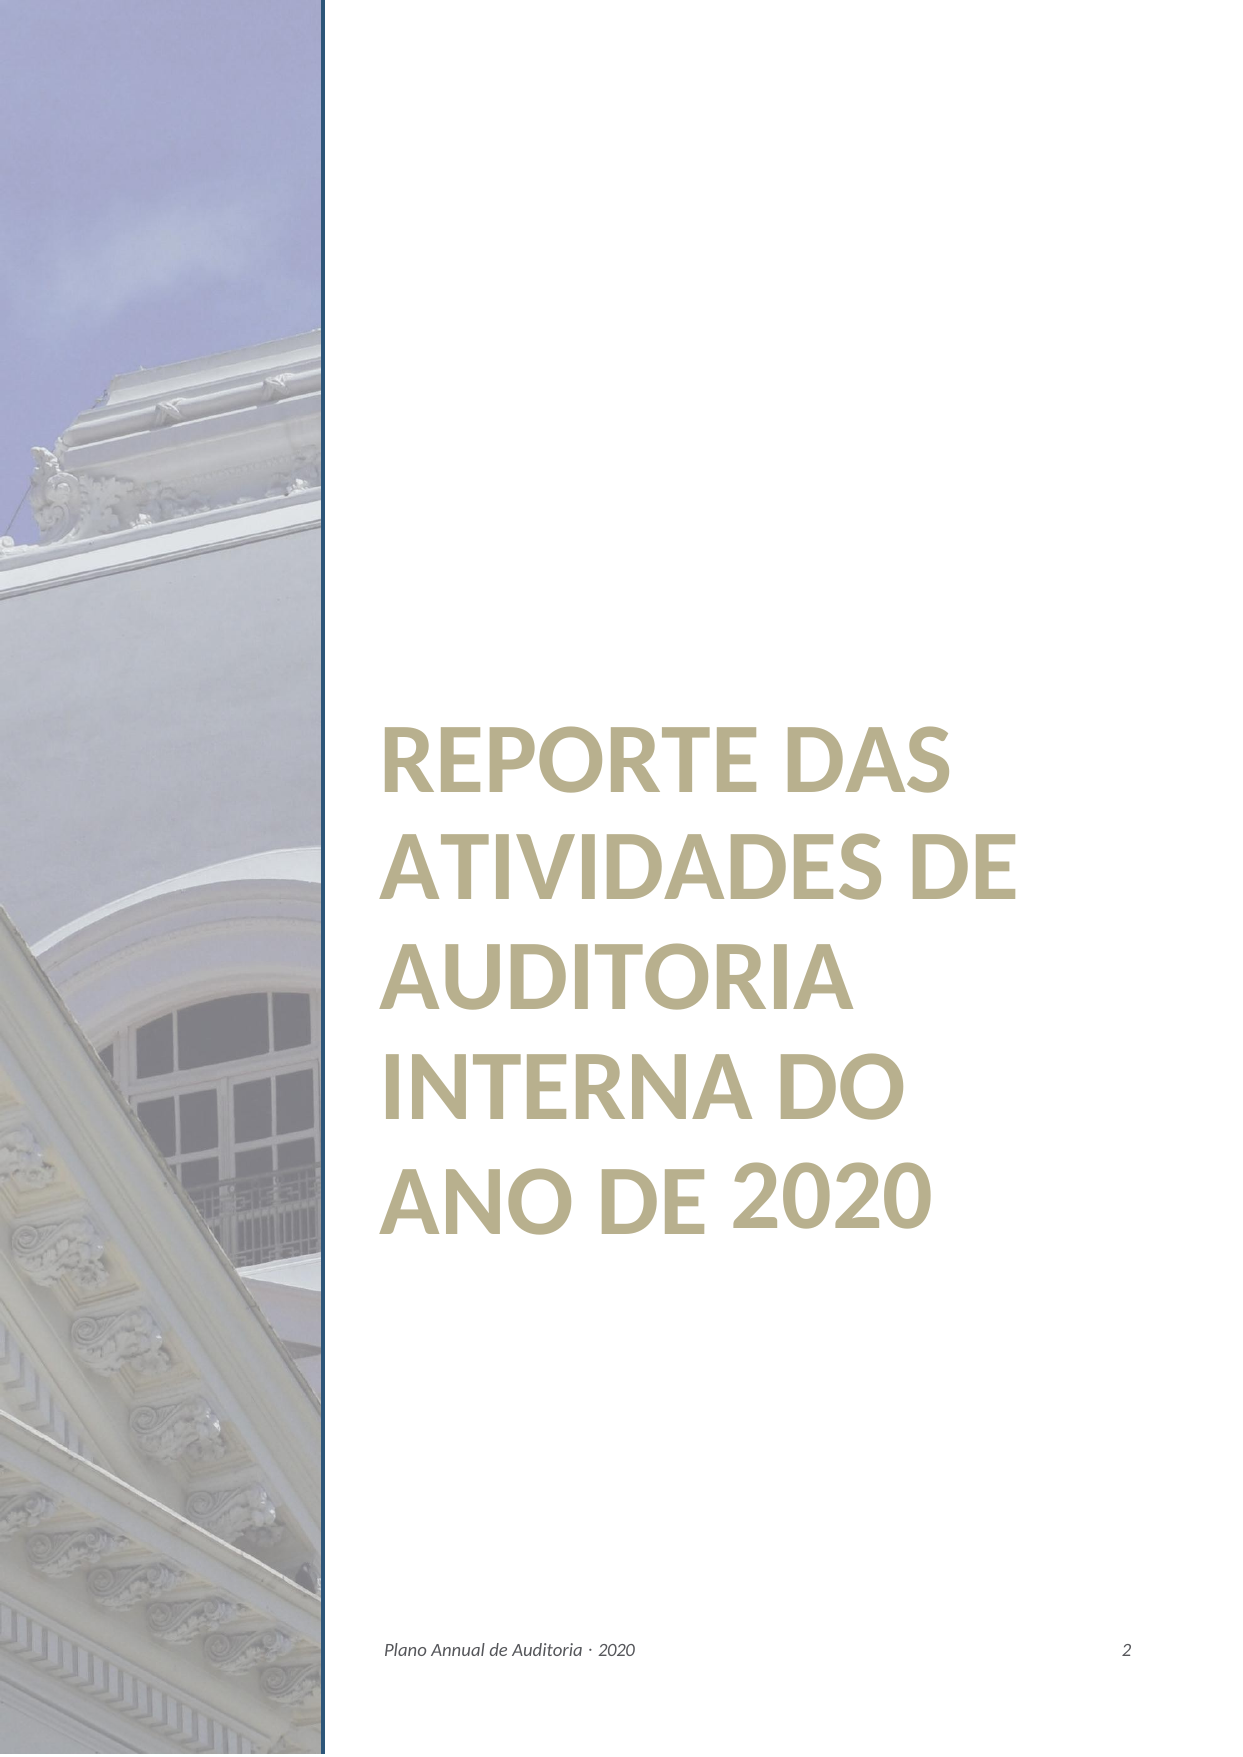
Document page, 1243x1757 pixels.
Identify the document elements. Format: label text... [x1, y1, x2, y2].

text REPORTE DAS ATIVIDADES DE AUDITORIA INTERNA DO ANO DE 2020 [379, 705, 1098, 1260]
text Plano Annual de Auditoria · 2020 2 [384, 1639, 1133, 1661]
